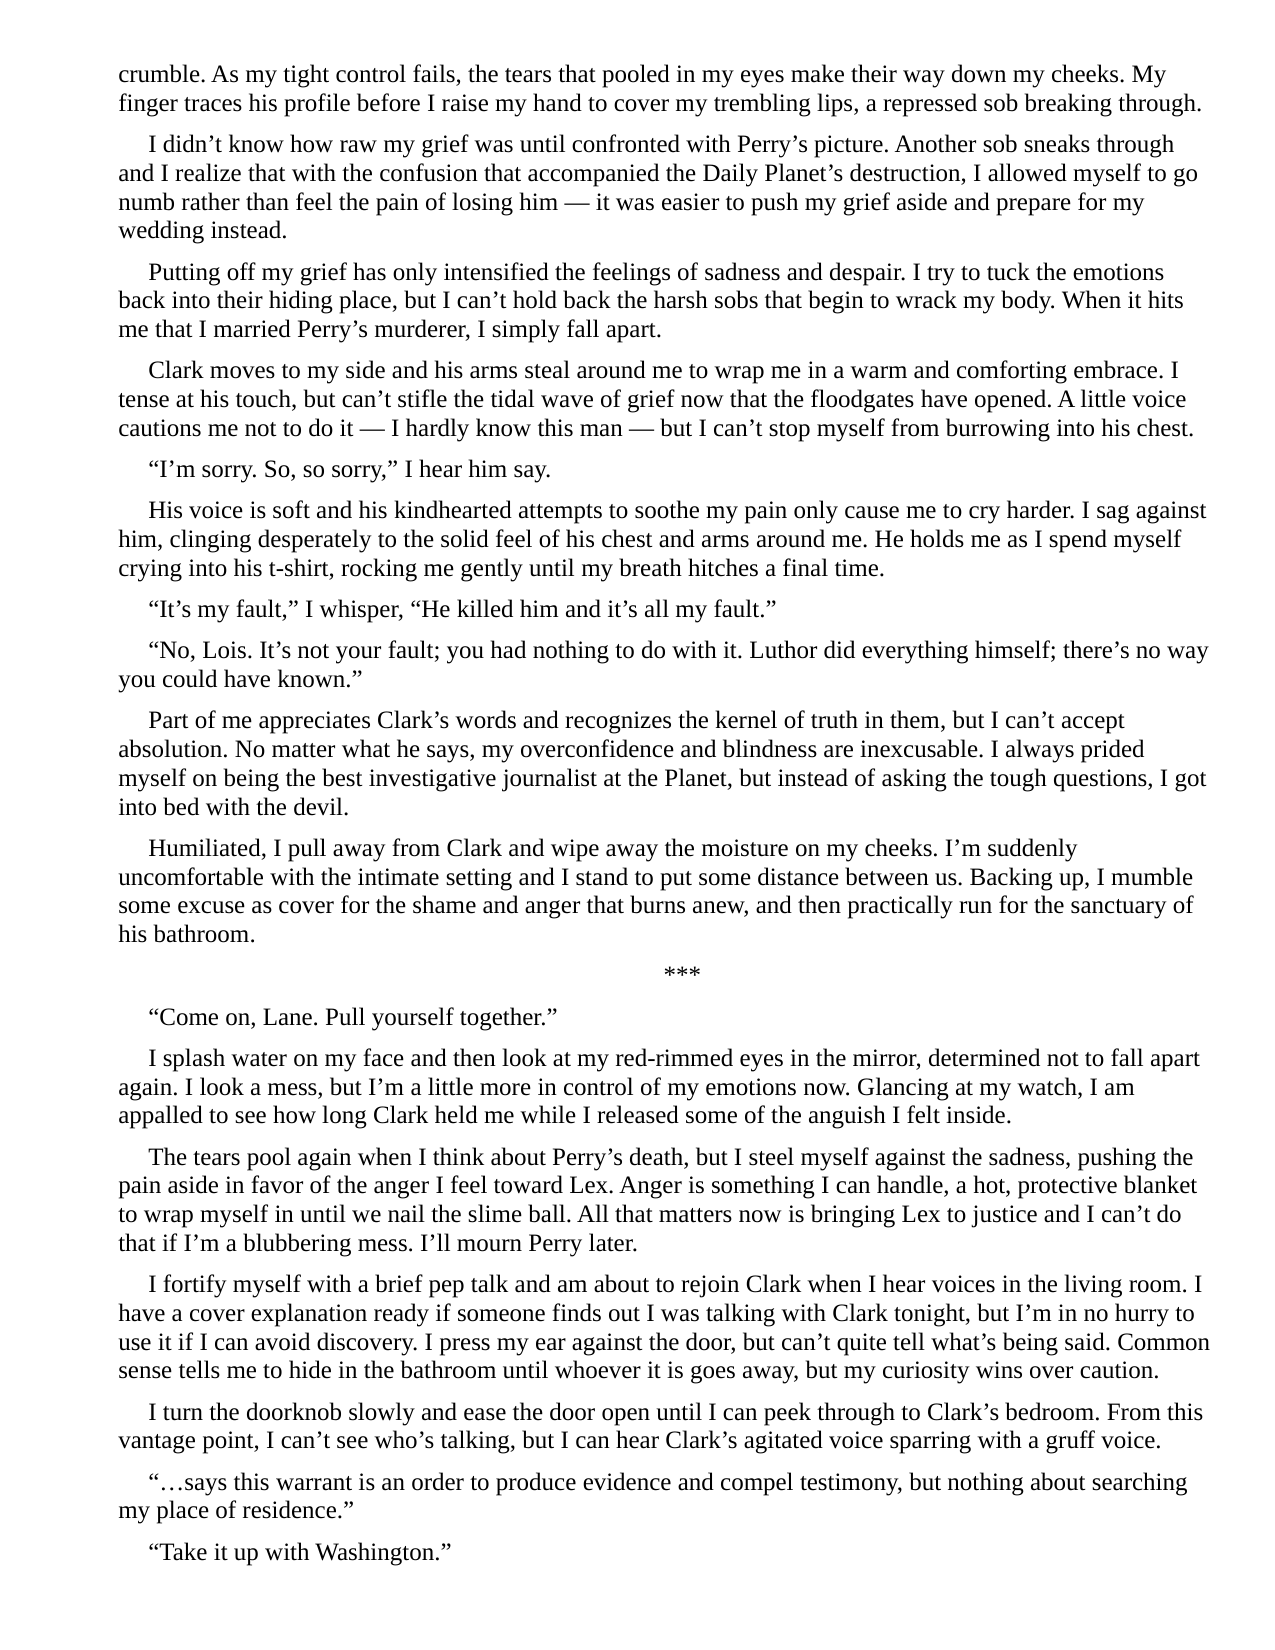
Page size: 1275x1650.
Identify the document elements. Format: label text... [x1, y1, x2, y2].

text crumble. As my tight control fails, the tears that pooled in my eyes make their way down my cheeks. My finger traces his profile before I raise my hand to cover my trembling lips, a repressed sob breaking through. [118, 59, 1216, 117]
text I didn’t know how raw my grief was until confronted with Perry’s picture. Another sob sneaks through and I realize that with the confusion that accompanied the Daily Planet’s destruction, I allowed myself to go numb rather than feel the pain of losing him — it was easier to push my grief aside and prepare for my wedding instead. [118, 129, 1216, 244]
text “Come on, Lane. Pull yourself together.” [118, 1002, 1216, 1030]
text I splash water on my face and then look at my red-rimmed eyes in the mirror, determined not to fall apart again. I look a mess, but I’m a little more in control of my emotions now. Glancing at my watch, I am appalled to see how long Clark held me while I released some of the anguish I felt inside. [118, 1043, 1216, 1129]
text “…says this warrant is an order to produce evidence and compel testimony, but nothing about searching my place of residence.” [118, 1467, 1216, 1524]
text *** [118, 960, 1216, 989]
text “No, Lois. It’s not your fault; you had nothing to do with it. Luthor did everything himself; there’s no way you could have known.” [118, 635, 1216, 693]
text I turn the doorknob slowly and ease the door open until I can peek through to Clark’s bedroom. From this vantage point, I can’t see who’s talking, but I can hear Clark’s agitated voice sparring with a gruff voice. [118, 1397, 1216, 1454]
text The tears pool again when I think about Perry’s death, but I steel myself against the sadness, pushing the pain aside in favor of the anger I feel toward Lex. Anger is something I can handle, a hot, protective blanket to wrap myself in until we nail the slime ball. All that matters now is bringing Lex to justice and I can’t do that if I’m a blubbering mess. I’ll mourn Perry later. [118, 1142, 1216, 1257]
text Humiliated, I pull away from Clark and wipe away the moisture on my cheeks. I’m suddenly uncomfortable with the intimate setting and I stand to put some distance between us. Backing up, I mumble some excuse as cover for the shame and anger that burns anew, and then practically run for the sanctuary of his bathroom. [118, 833, 1216, 948]
text His voice is soft and his kindhearted attempts to soothe my pain only cause me to cry harder. I sag against him, clinging desperately to the solid feel of his chest and arms around me. He holds me as I spend myself crying into his t-shirt, rocking me gently until my breath hitches a final time. [118, 495, 1216, 582]
text Part of me appreciates Clark’s words and recognizes the kernel of truth in them, but I can’t accept absolution. No matter what he says, my overconfidence and blindness are inexcusable. I always prided myself on being the best investigative journalist at the Planet, but instead of asking the tough questions, I got into bed with the devil. [118, 705, 1216, 820]
text I fortify myself with a brief pep talk and am about to rejoin Clark when I hear voices in the living room. I have a cover explanation ready if someone finds out I was talking with Clark tonight, but I’m in no hurry to use it if I can avoid discovery. I press my ear against the door, but can’t quite tell what’s being said. Common sense tells me to hide in the bathroom until whoever it is goes away, but my curiosity wins over caution. [118, 1269, 1216, 1384]
text “Take it up with Washington.” [118, 1537, 1216, 1565]
text “It’s my fault,” I whisper, “He killed him and it’s all my fault.” [118, 594, 1216, 623]
text “I’m sorry. So, so sorry,” I hear him say. [118, 454, 1216, 483]
text Putting off my grief has only intensified the feelings of sadness and despair. I try to tuck the emotions back into their hiding place, but I can’t hold back the harsh sobs that begin to wrack my body. When it hits me that I married Perry’s murderer, I simply fall apart. [118, 257, 1216, 343]
text Clark moves to my side and his arms steal around me to wrap me in a warm and comforting embrace. I tense at his touch, but can’t stifle the tidal wave of grief now that the floodgates have opened. A little voice cautions me not to do it — I hardly know this man — but I can’t stop myself from burrowing into his chest. [118, 355, 1216, 442]
